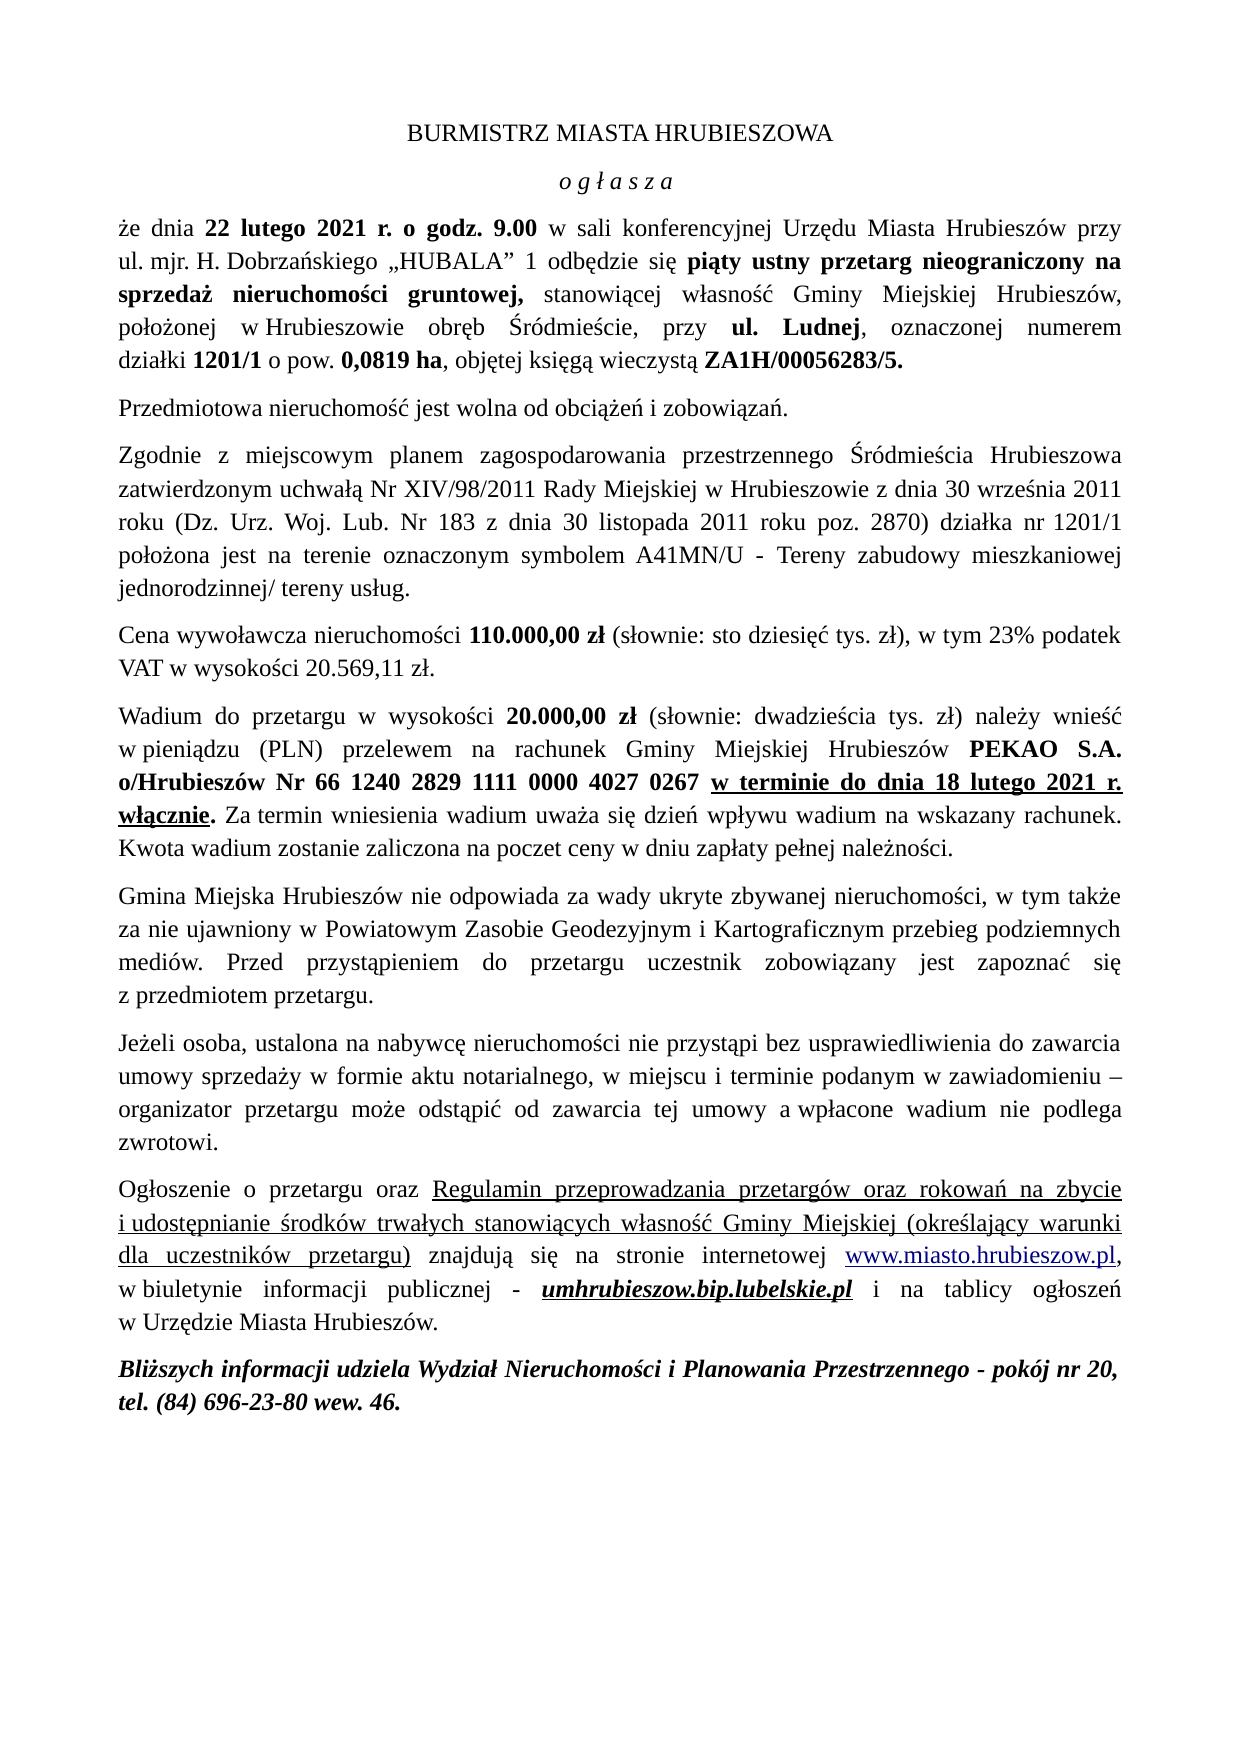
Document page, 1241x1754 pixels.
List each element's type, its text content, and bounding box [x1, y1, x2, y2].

text o g ł a s z a [118, 166, 1122, 194]
text Jeżeli osoba, ustalona na nabywcę nieruchomości nie przystąpi bez usprawiedliwienia do zawarcia umowy sprzedaży w formie aktu notarialnego, w miejscu i terminie podanym w zawiadomieniu – organizator przetargu może odstąpić od zawarcia tej umowy a wpłacone wadium nie podlega zwrotowi. [118, 1028, 1122, 1156]
text Przedmiotowa nieruchomość jest wolna od obciążeń i zobowiązań. [118, 393, 1122, 422]
text Wadium do przetargu w wysokości 20.000,00 zł (słownie: dwadzieścia tys. zł) należy wnieść w pieniądzu (PLN) przelewem na rachunek Gminy Miejskiej Hrubieszów PEKAO S.A. o/Hrubieszów Nr 66 1240 2829 1111 0000 4027 0267 w terminie do dnia 18 lutego 2021 r. włącznie. Za termin wniesienia wadium uważa się dzień wpływu wadium na wskazany rachunek. Kwota wadium zostanie zaliczona na poczet ceny w dniu zapłaty pełnej należności. [118, 701, 1122, 862]
text Ogłoszenie o przetargu oraz Regulamin przeprowadzania przetargów oraz rokowań na zbycie i udostępnianie środków trwałych stanowiących własność Gminy Miejskiej (określający warunki [118, 1174, 1122, 1233]
text Zgodnie z miejscowym planem zagospodarowania przestrzennego Śródmieścia Hrubieszowa zatwierdzonym uchwałą Nr XIV/98/2011 Rady Miejskiej w Hrubieszowie z dnia 30 września 2011 roku (Dz. Urz. Woj. Lub. Nr 183 z dnia 30 listopada 2011 roku poz. 2870) działka nr 1201/1 położona jest na terenie oznaczonym symbolem A41MN/U - Tereny zabudowy mieszkaniowej jednorodzinnej/ tereny usług. [118, 441, 1122, 601]
text Cena wywoławcza nieruchomości 110.000,00 zł (słownie: sto dziesięć tys. zł), w tym 23% podatek VAT w wysokości 20.569,11 zł. [118, 621, 1122, 682]
text dla uczestników przetargu) znajdują się na stronie internetowej www.miasto.hrubieszow.pl, w biuletynie informacji publicznej - umhrubieszow.bip.lubelskie.pl i na tablicy ogłoszeń w Urzędzie Miasta Hrubieszów. [118, 1234, 1122, 1335]
text Gmina Miejska Hrubieszów nie odpowiada za wady ukryte zbywanej nieruchomości, w tym także za nie ujawniony w Powiatowym Zasobie Geodezyjnym i Kartograficznym przebieg podziemnych mediów. Przed przystąpieniem do przetargu uczestnik zobowiązany jest zapoznać się z przedmiotem przetargu. [118, 881, 1122, 1009]
text BURMISTRZ MIASTA HRUBIESZOWA [118, 118, 1122, 147]
text Bliższych informacji udziela Wydział Nieruchomości i Planowania Przestrzennego - pokój nr 20, tel. (84) 696-23-80 wew. 46. [118, 1354, 1122, 1416]
text że dnia 22 lutego 2021 r. o godz. 9.00 w sali konferencyjnej Urzędu Miasta Hrubieszów przy ul. mjr. H. Dobrzańskiego „HUBALA” 1 odbędzie się piąty ustny przetarg nieograniczony na sprzedaż nieruchomości gruntowej, stanowiącej własność Gminy Miejskiej Hrubieszów, położonej w Hrubieszowie obręb Śródmieście, przy ul. Ludnej, oznaczonej numerem działki 1201/1 o pow. 0,0819 ha, objętej księgą wieczystą ZA1H/00056283/5. [118, 213, 1122, 374]
